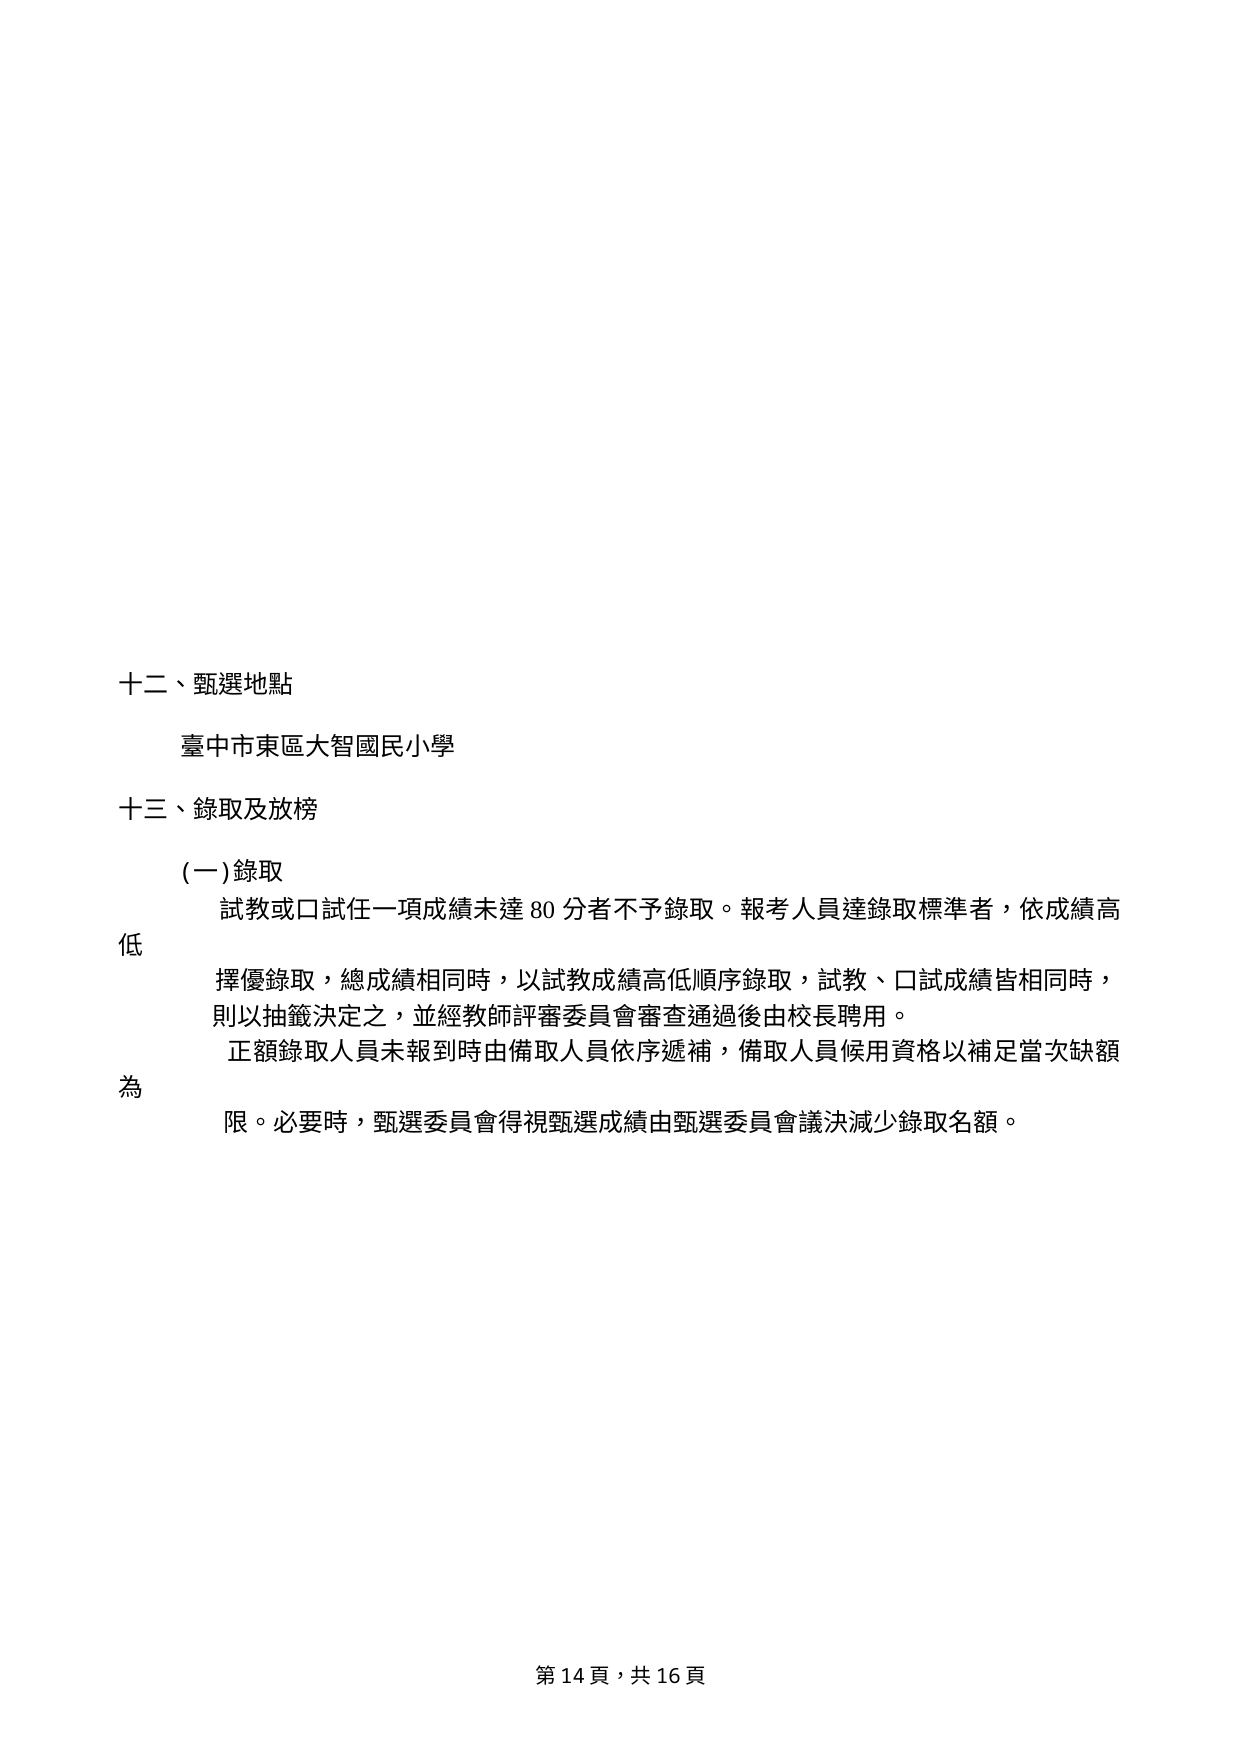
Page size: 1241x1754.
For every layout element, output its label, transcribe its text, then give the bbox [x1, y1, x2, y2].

text 臺中市東區大智國民小學 [181, 703, 1122, 766]
text 十三、錄取及放榜 [118, 766, 1122, 828]
text (一)錄取 [118, 828, 1122, 891]
text 正額錄取人員未報到時由備取人員依序遞補，備取人員候用資格以補足當次缺額為 限。必要時，甄選委員會得視甄選成績由甄選委員會議決減少錄取名額。 [118, 1032, 1122, 1138]
text 試教或口試任一項成績未達80 分者不予錄取。報考人員達錄取標準者，依成績高低 擇優錄取，總成績相同時，以試教成績高低順序錄取，試教、口試成績皆相同時， 則以抽籤決定之，並經教師評審委員會審查通過後由校長聘用。 [118, 891, 1122, 1032]
text 十二、甄選地點 [118, 641, 1122, 703]
